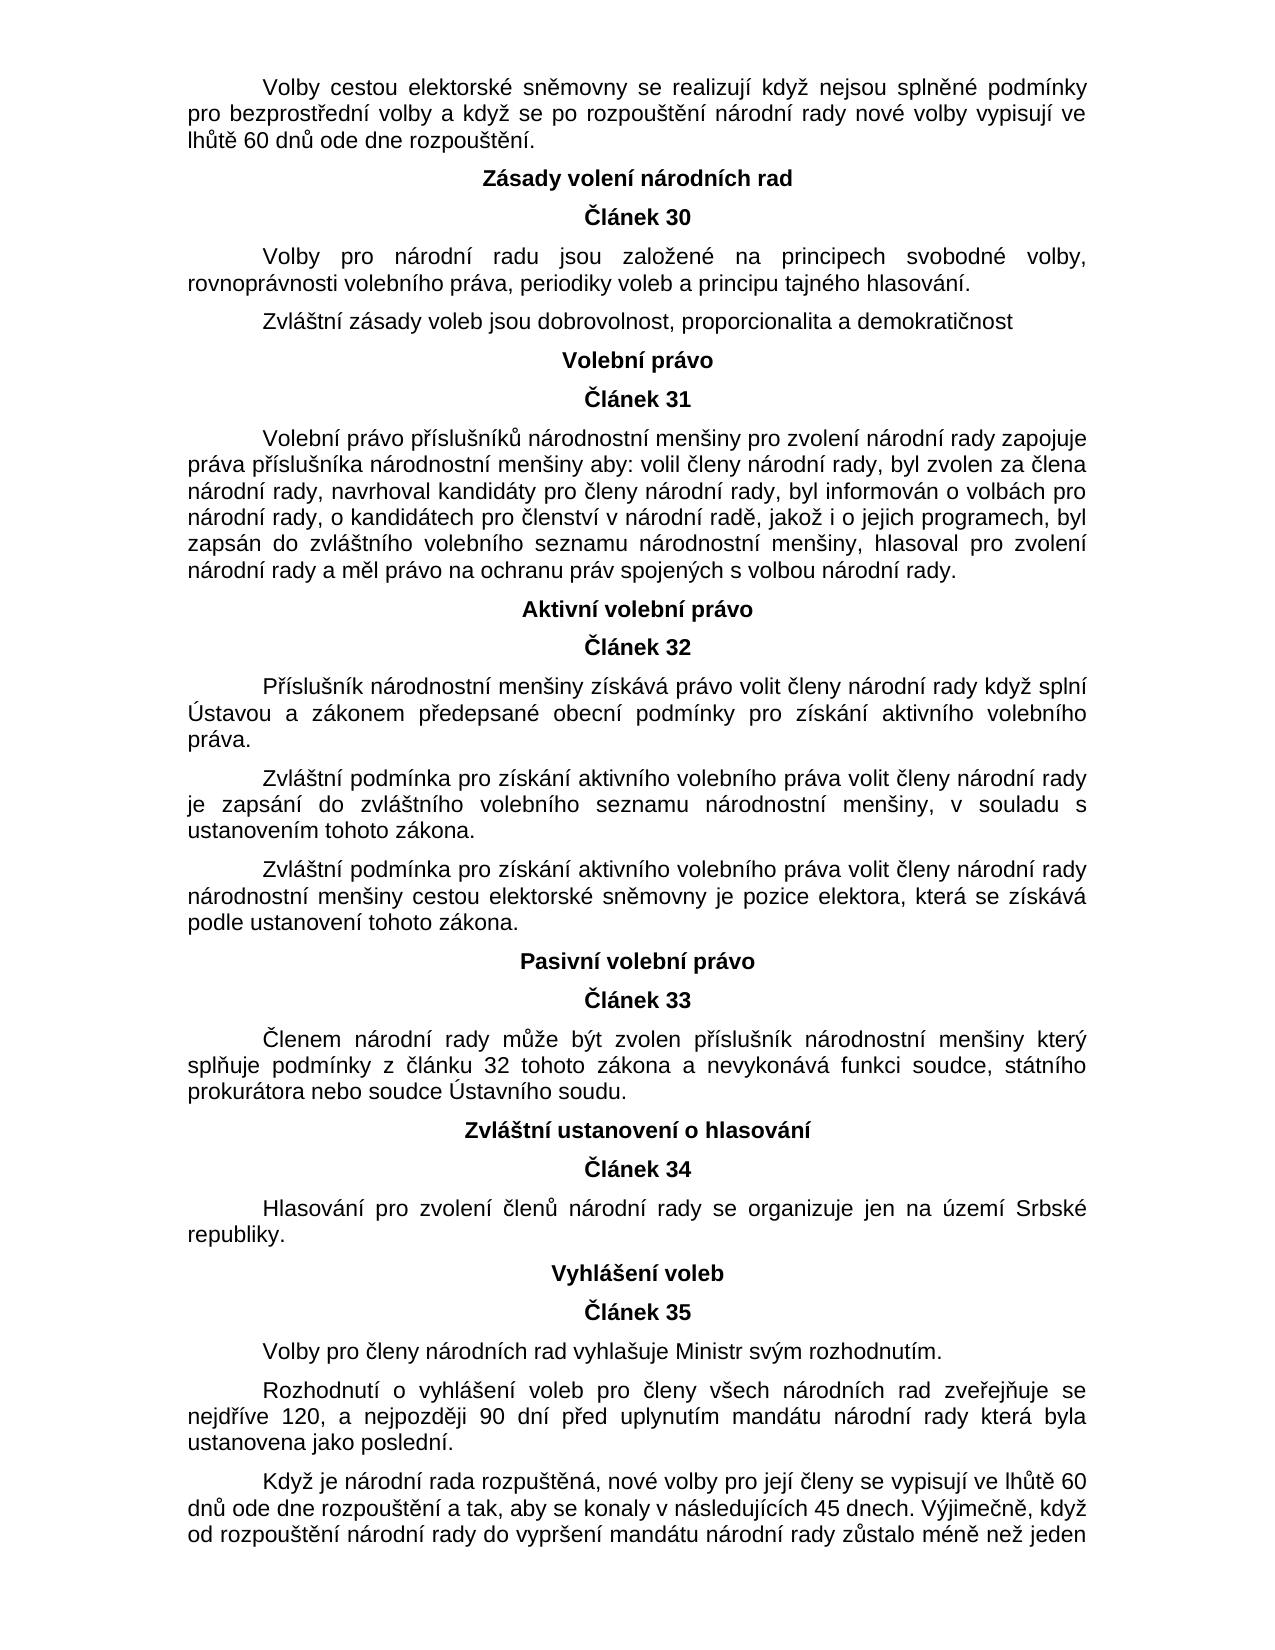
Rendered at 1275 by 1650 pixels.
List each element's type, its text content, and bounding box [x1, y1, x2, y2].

subtitle Zvláštní ustanovení o hlasování [187, 1117, 1087, 1143]
text Členem národní rady může být zvolen příslušník národnostní menšiny který splňuje podmínky z článku 32 tohoto zákona a nevykonává funkci soudce, státního prokurátora nebo soudce Ústavního soudu. [187, 1026, 1087, 1105]
text Když je národní rada rozpuštěná, nové volby pro její členy se vypisují ve lhůtě 60 dnů ode dne rozpouštění a tak, aby se konaly v následujících 45 dnech. Výjimečně, když od rozpouštění národní rady do vypršení mandátu národní rady zůstalo méně než jeden [187, 1468, 1087, 1547]
text Volební právo příslušníků národnostní menšiny pro zvolení národní rady zapojuje práva příslušníka národnostní menšiny aby: volil členy národní rady, byl zvolen za člena národní rady, navrhoval kandidáty pro členy národní rady, byl informován o volbách pro národní rady, o kandidátech pro členství v národní radě, jakož i o jejich programech, byl zapsán do zvláštního volebního seznamu národnostní menšiny, hlasoval pro zvolení národní rady a měl právo na ochranu práv spojených s volbou národní rady. [187, 425, 1087, 583]
text Volby pro národní radu jsou založené na principech svobodné volby, rovnoprávnosti volebního práva, periodiky voleb a principu tajného hlasování. [187, 243, 1087, 296]
text Vyhlášení voleb [187, 1260, 1087, 1286]
text Volby pro členy národních rad vyhlašuje Ministr svým rozhodnutím. [187, 1338, 1087, 1364]
text Zásady volení národních rad [187, 165, 1087, 192]
text Článek 33 [187, 987, 1087, 1013]
text Příslušník národnostní menšiny získává právo volit členy národní rady když splní Ústavou a zákonem předepsané obecní podmínky pro získání aktivního volebního práva. [187, 673, 1087, 752]
text Rozhodnutí o vyhlášení voleb pro členy všech národních rad zveřejňuje se nejdříve 120, a nejpozději 90 dní před uplynutím mandátu národní rady která byla ustanovena jako poslední. [187, 1377, 1087, 1456]
text Článek 32 [187, 634, 1087, 661]
text Volby cestou elektorské sněmovny se realizují když nejsou splněné podmínky pro bezprostřední volby a když se po rozpouštění národní rady nové volby vypisují ve lhůtě 60 dnů ode dne rozpouštění. [187, 74, 1087, 153]
text Článek 34 [187, 1156, 1087, 1182]
subtitle Pasivní volební právo [187, 948, 1087, 974]
text Zvláštní zásady voleb jsou dobrovolnost, proporcionalita a demokratičnost [187, 308, 1087, 335]
text Hlasování pro zvolení členů národní rady se organizuje jen na území Srbské republiky. [187, 1195, 1087, 1248]
text Volební právo [187, 347, 1087, 373]
text Článek 30 [187, 204, 1087, 231]
text Zvláštní podmínka pro získání aktivního volebního práva volit členy národní rady národnostní menšiny cestou elektorské sněmovny je pozice elektora, která se získává podle ustanovení tohoto zákona. [187, 856, 1087, 935]
text Zvláštní podmínka pro získání aktivního volebního práva volit členy národní rady je zapsání do zvláštního volebního seznamu národnostní menšiny, v souladu s ustanovením tohoto zákona. [187, 765, 1087, 844]
text Článek 35 [187, 1299, 1087, 1325]
text Článek 31 [187, 386, 1087, 412]
subtitle Aktivní volební právo [187, 596, 1087, 622]
